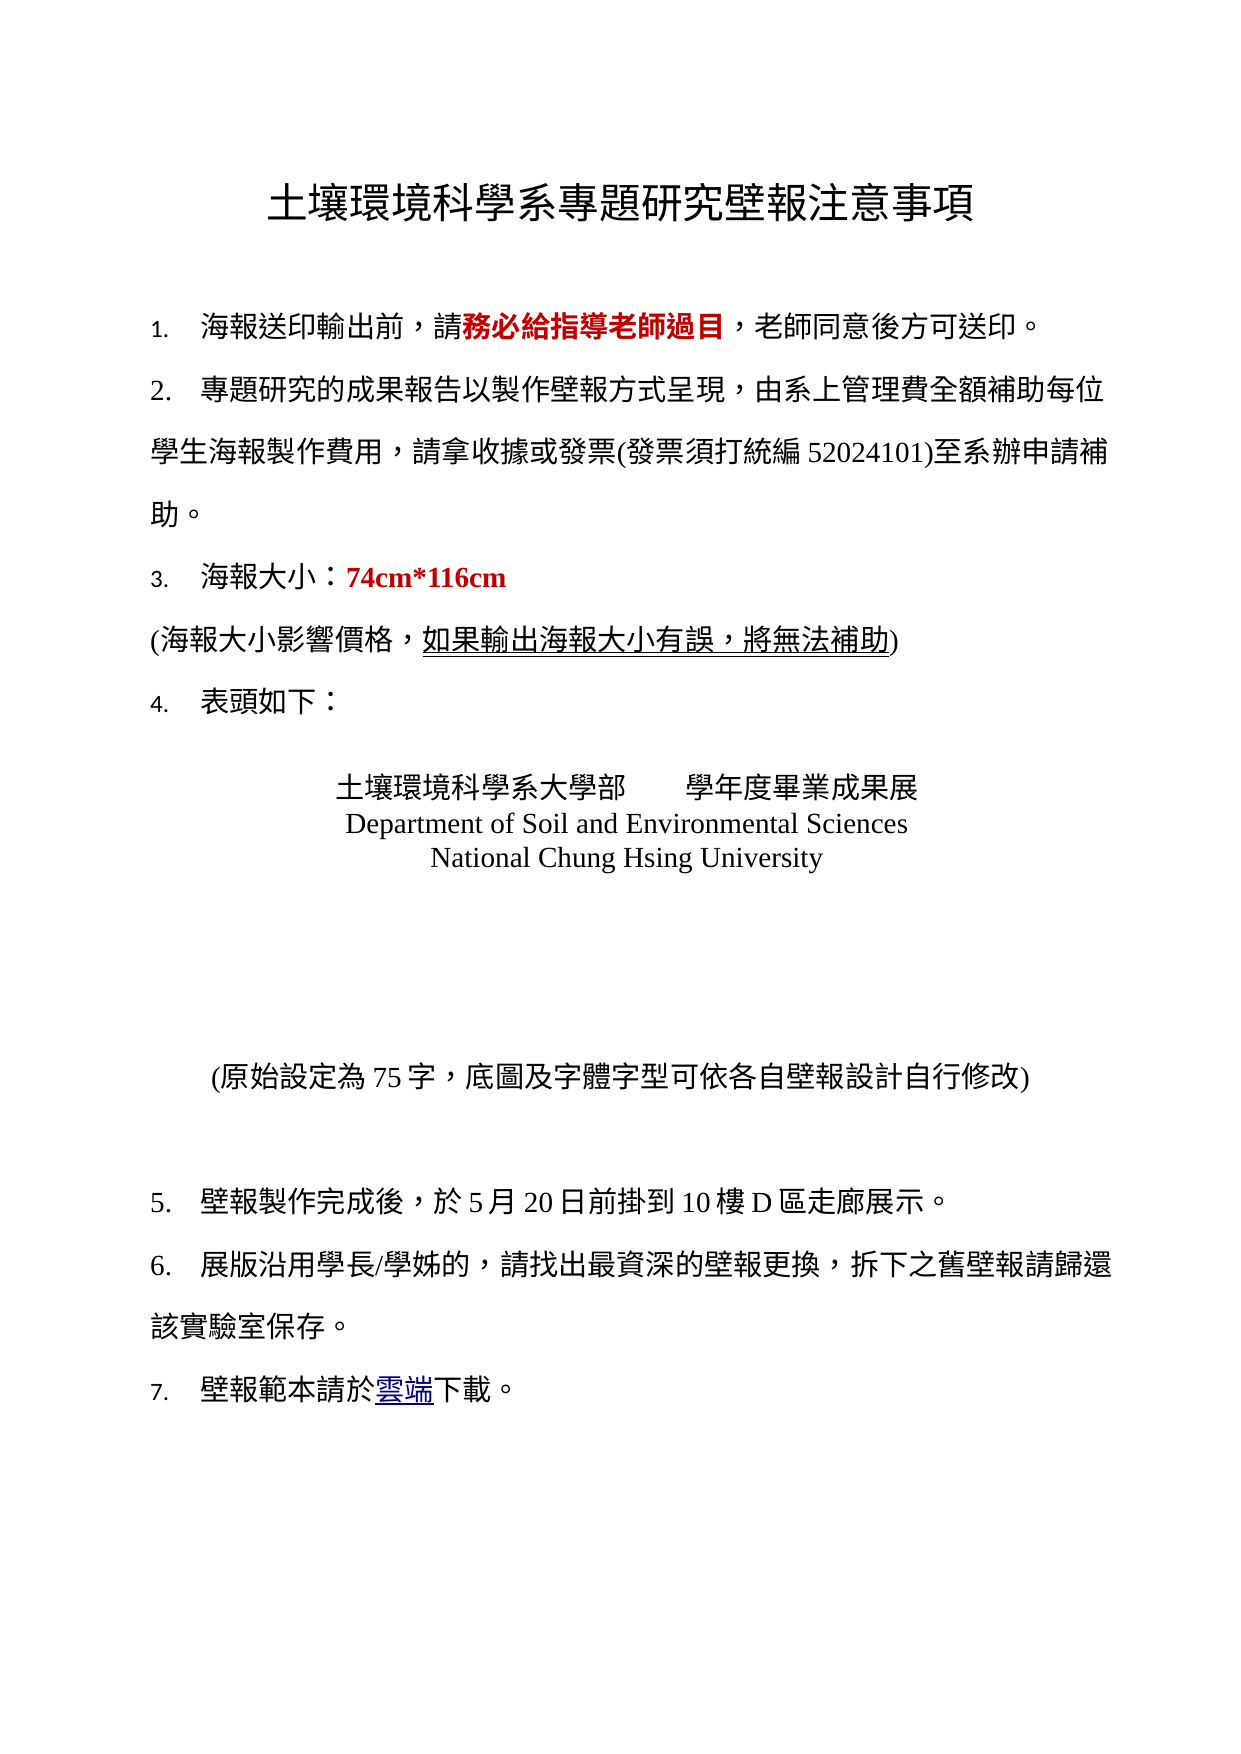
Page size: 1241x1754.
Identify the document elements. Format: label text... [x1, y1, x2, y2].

list 海報送印輸出前，請務必給指導老師過目，老師同意後方可送印。 [150, 283, 1128, 346]
list Department of Soil and Environmental Sciences [187, 806, 1066, 840]
list 壁報製作完成後，於5月20日前掛到10樓D區走廊展示。 [150, 1158, 1128, 1221]
list 壁報範本請於雲端下載。 [150, 1346, 1128, 1408]
list 展版沿用學長/學姊的，請找出最資深的壁報更換，拆下之舊壁報請歸還該實驗室保存。 [150, 1221, 1128, 1346]
text 土壤環境科學系專題研究壁報注意事項 [112, 158, 1128, 221]
list [172, 757, 1081, 987]
list 土壤環境科學系大學部 學年度畢業成果展 [187, 764, 1066, 806]
text (原始設定為75字，底圖及字體字型可依各自壁報設計自行修改) [112, 721, 1128, 1096]
list 海報大小：74cm*116cm [150, 533, 1128, 596]
list National Chung Hsing University [187, 840, 1066, 873]
text (海報大小影響價格，如果輸出海報大小有誤，將無法補助) [150, 596, 1128, 658]
list 專題研究的成果報告以製作壁報方式呈現，由系上管理費全額補助每位學生海報製作費用，請拿收據或發票(發票須打統編52024101)至系辦申請補助。 [150, 346, 1128, 533]
list 表頭如下： [150, 658, 1128, 721]
